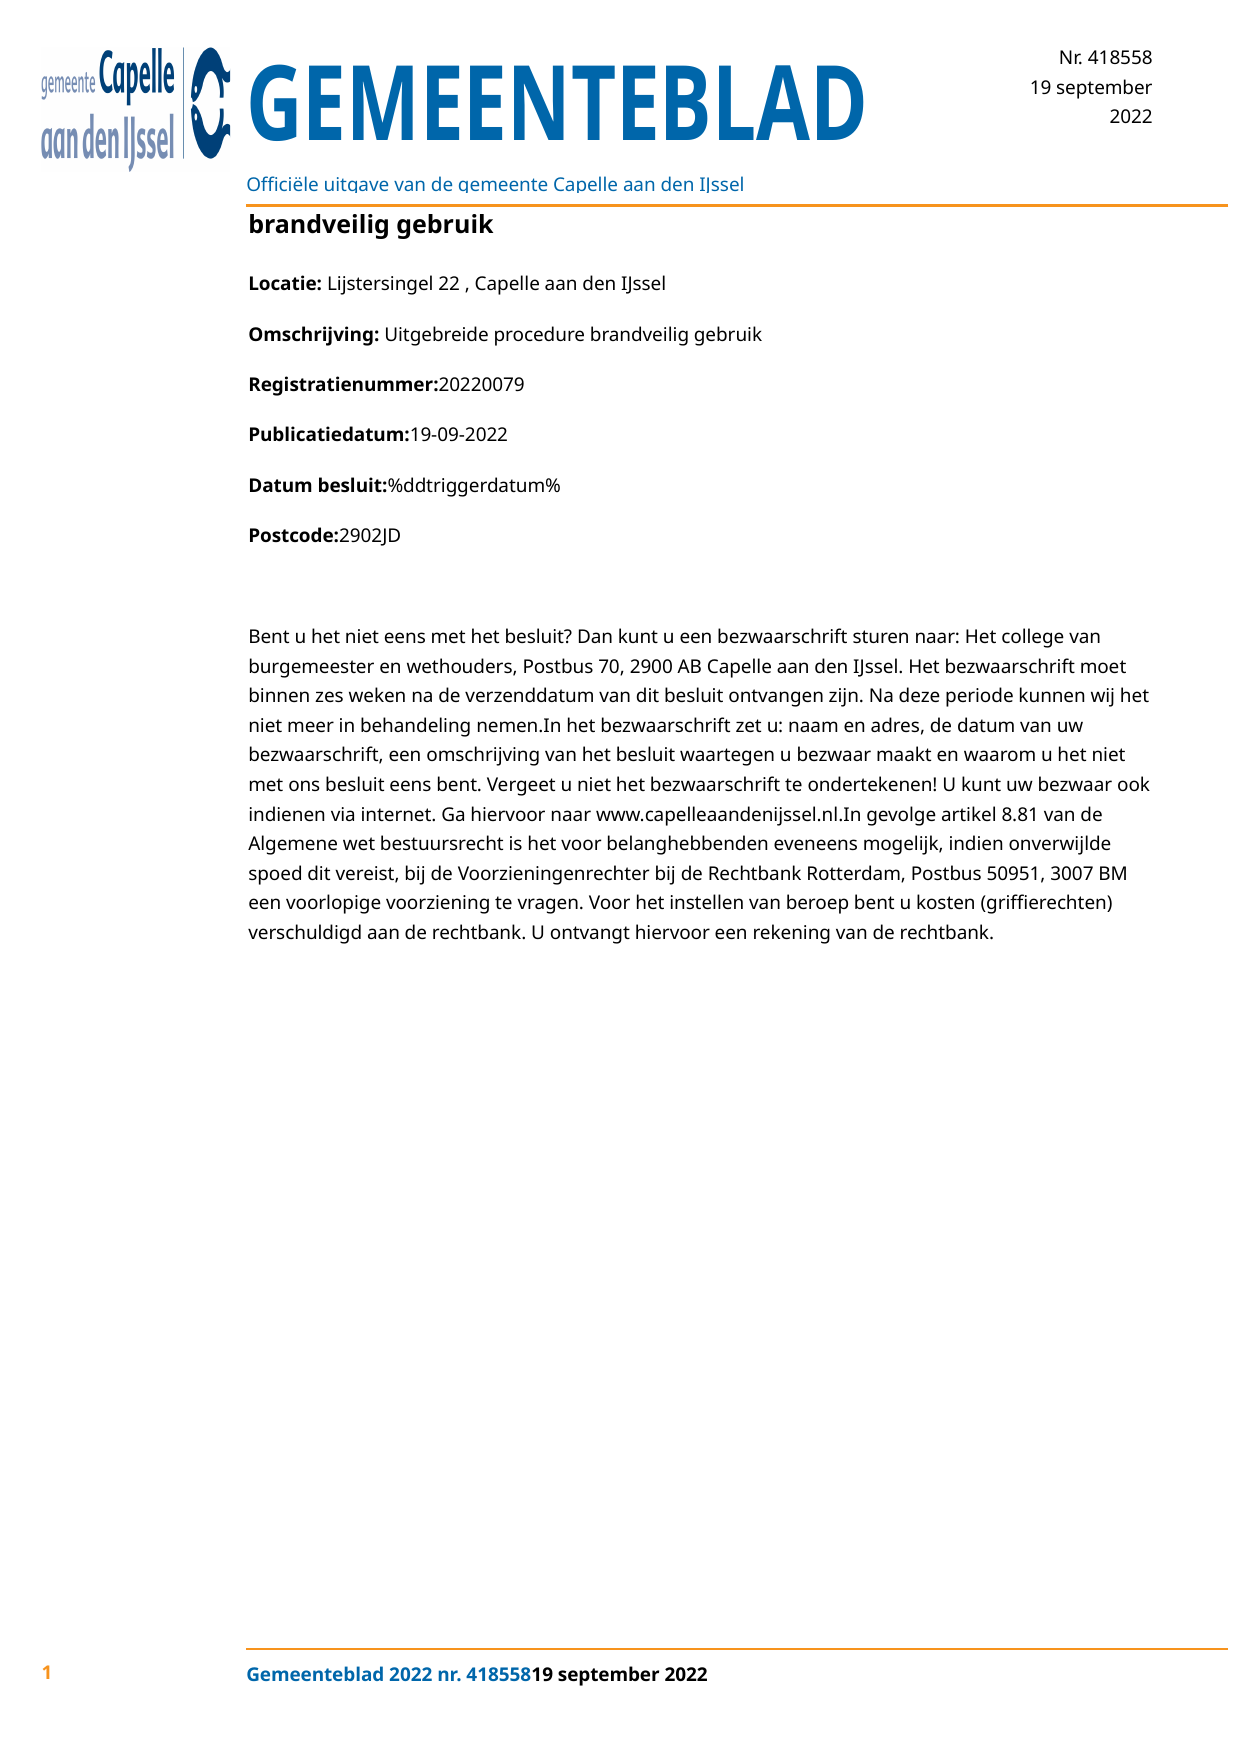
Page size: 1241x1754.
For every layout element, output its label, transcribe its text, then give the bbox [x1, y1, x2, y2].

text Bent u het niet eens met het besluit? Dan kunt u een bezwaarschrift sturen naar: Het college van burgemeester en wethouders, Postbus 70, 2900 AB Capelle aan den IJssel. Het bezwaarschrift moet binnen zes weken na de verzenddatum van dit besluit ontvangen zijn. Na deze periode kunnen wij het niet meer in behandeling nemen.In het bezwaarschrift zet u: naam en adres, de datum van uw bezwaarschrift, een omschrijving van het besluit waartegen u bezwaar maakt en waarom u het niet met ons besluit eens bent. Vergeet u niet het bezwaarschrift te ondertekenen! U kunt uw bezwaar ook indienen via internet. Ga hiervoor naar www.capelleaandenijssel.nl.In gevolge artikel 8.81 van de Algemene wet bestuursrecht is het voor belanghebbenden eveneens mogelijk, indien onverwijlde spoed dit vereist, bij de Voorzieningenrechter bij de Rechtbank Rotterdam, Postbus 50951, 3007 BM een voorlopige voorziening te vragen. Voor het instellen van beroep bent u kosten (griffierechten) verschuldigd aan de rechtbank. U ontvangt hiervoor een rekening van de rechtbank. [248, 623, 1152, 945]
text Datum besluit:%ddtriggerdatum% [248, 472, 1152, 498]
text Publicatiedatum:19-09-2022 [248, 422, 1152, 447]
text Registratienummer:20220079 [248, 371, 1152, 397]
text Locatie: Lijstersingel 22 , Capelle aan den IJssel [248, 270, 1152, 296]
text Postcode:2902JD [248, 522, 1152, 548]
picture [41, 47, 231, 172]
text Omschrijving: Uitgebreide procedure brandveilig gebruik [248, 321, 1152, 346]
text brandveilig gebruik [248, 207, 1152, 241]
